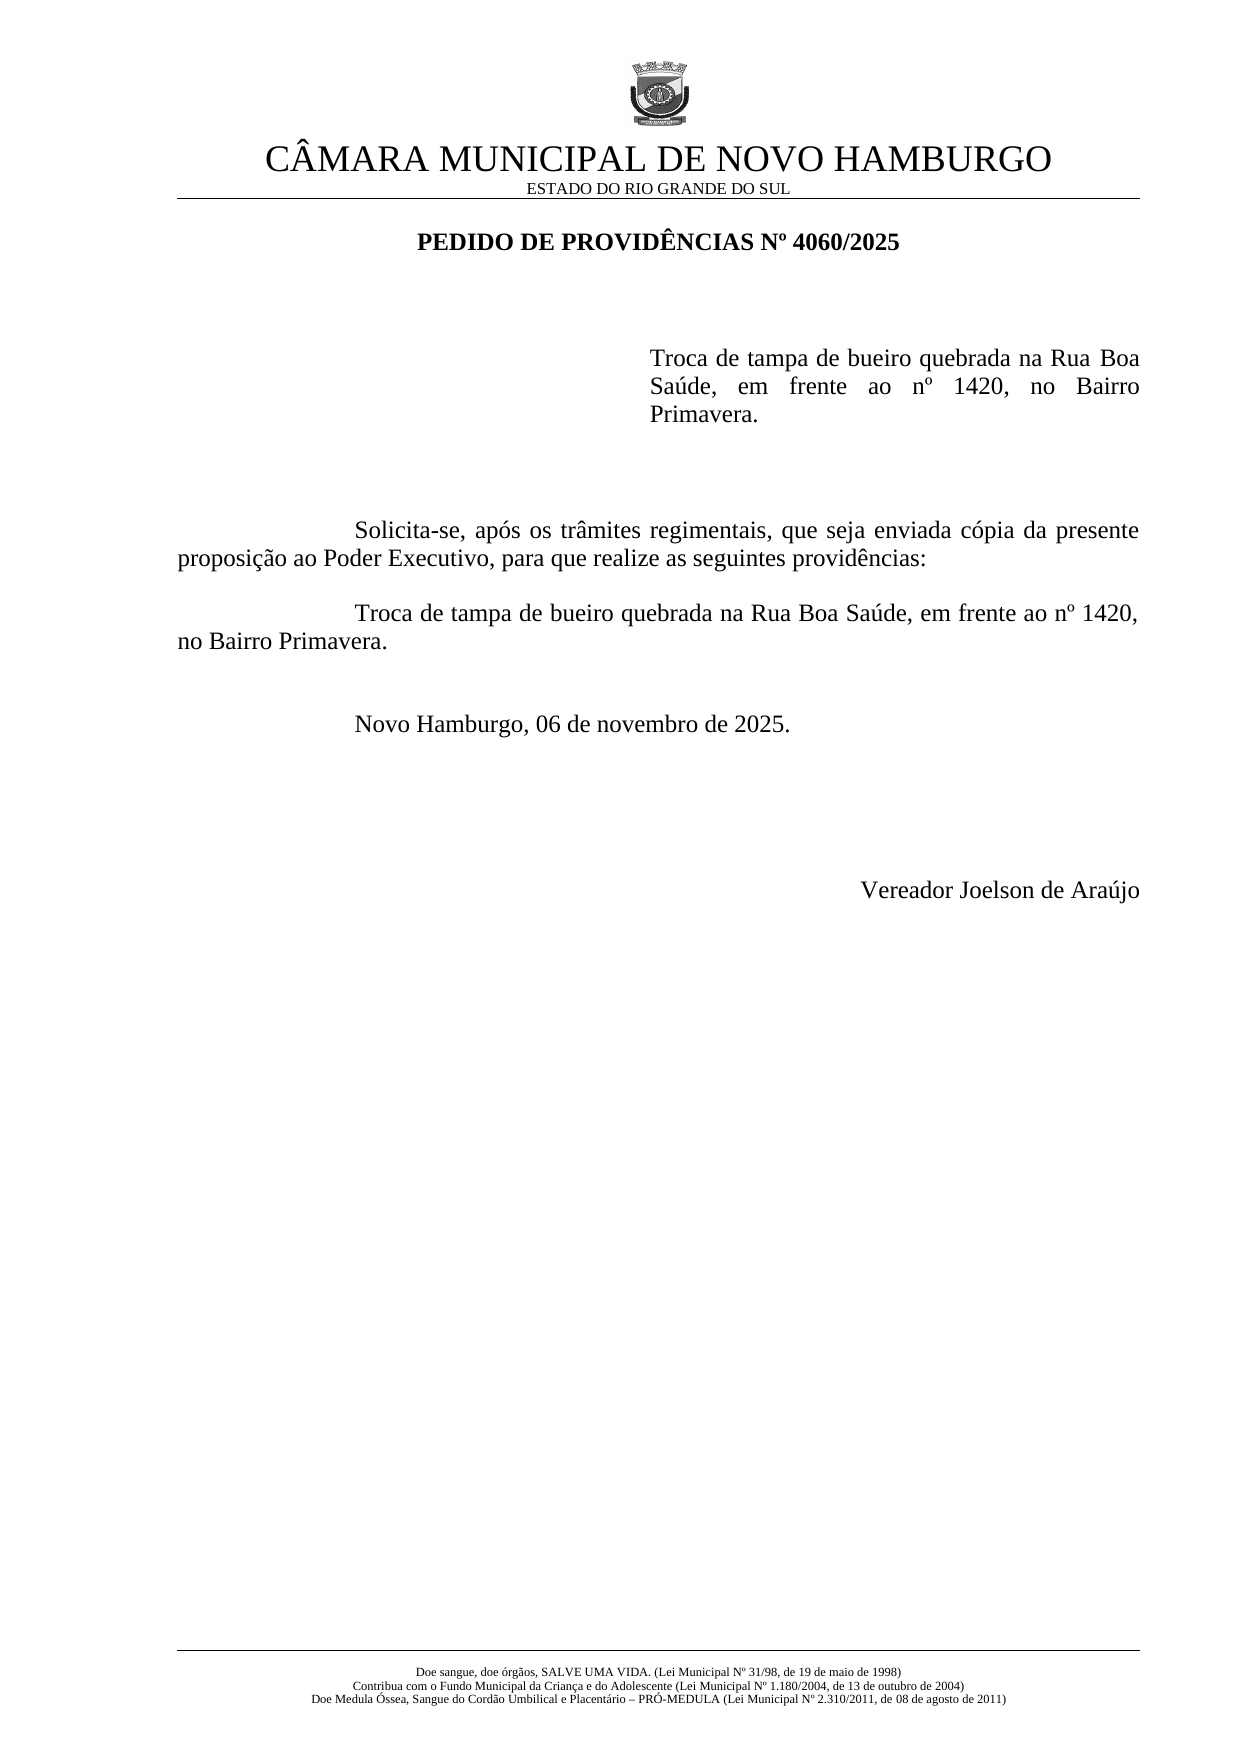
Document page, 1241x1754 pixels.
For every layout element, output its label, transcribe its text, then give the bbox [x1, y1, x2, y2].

text PEDIDO DE PROVIDÊNCIAS Nº 4060/2025 [177, 228, 1140, 256]
text Novo Hamburgo, 06 de novembro de 2025. [177, 710, 1140, 738]
text Vereador Joelson de Araújo [177, 876, 1140, 904]
text Troca de tampa de bueiro quebrada na Rua Boa Saúde, em frente ao nº 1420, no Bairro Primavera. [649, 344, 1140, 428]
text Solicita-se, após os trâmites regimentais, que seja enviada cópia da presente proposição ao Poder Executivo, para que realize as seguintes providências: [177, 516, 1140, 572]
text Troca de tampa de bueiro quebrada na Rua Boa Saúde, em frente ao nº 1420, no Bairro Primavera. [177, 599, 1140, 655]
